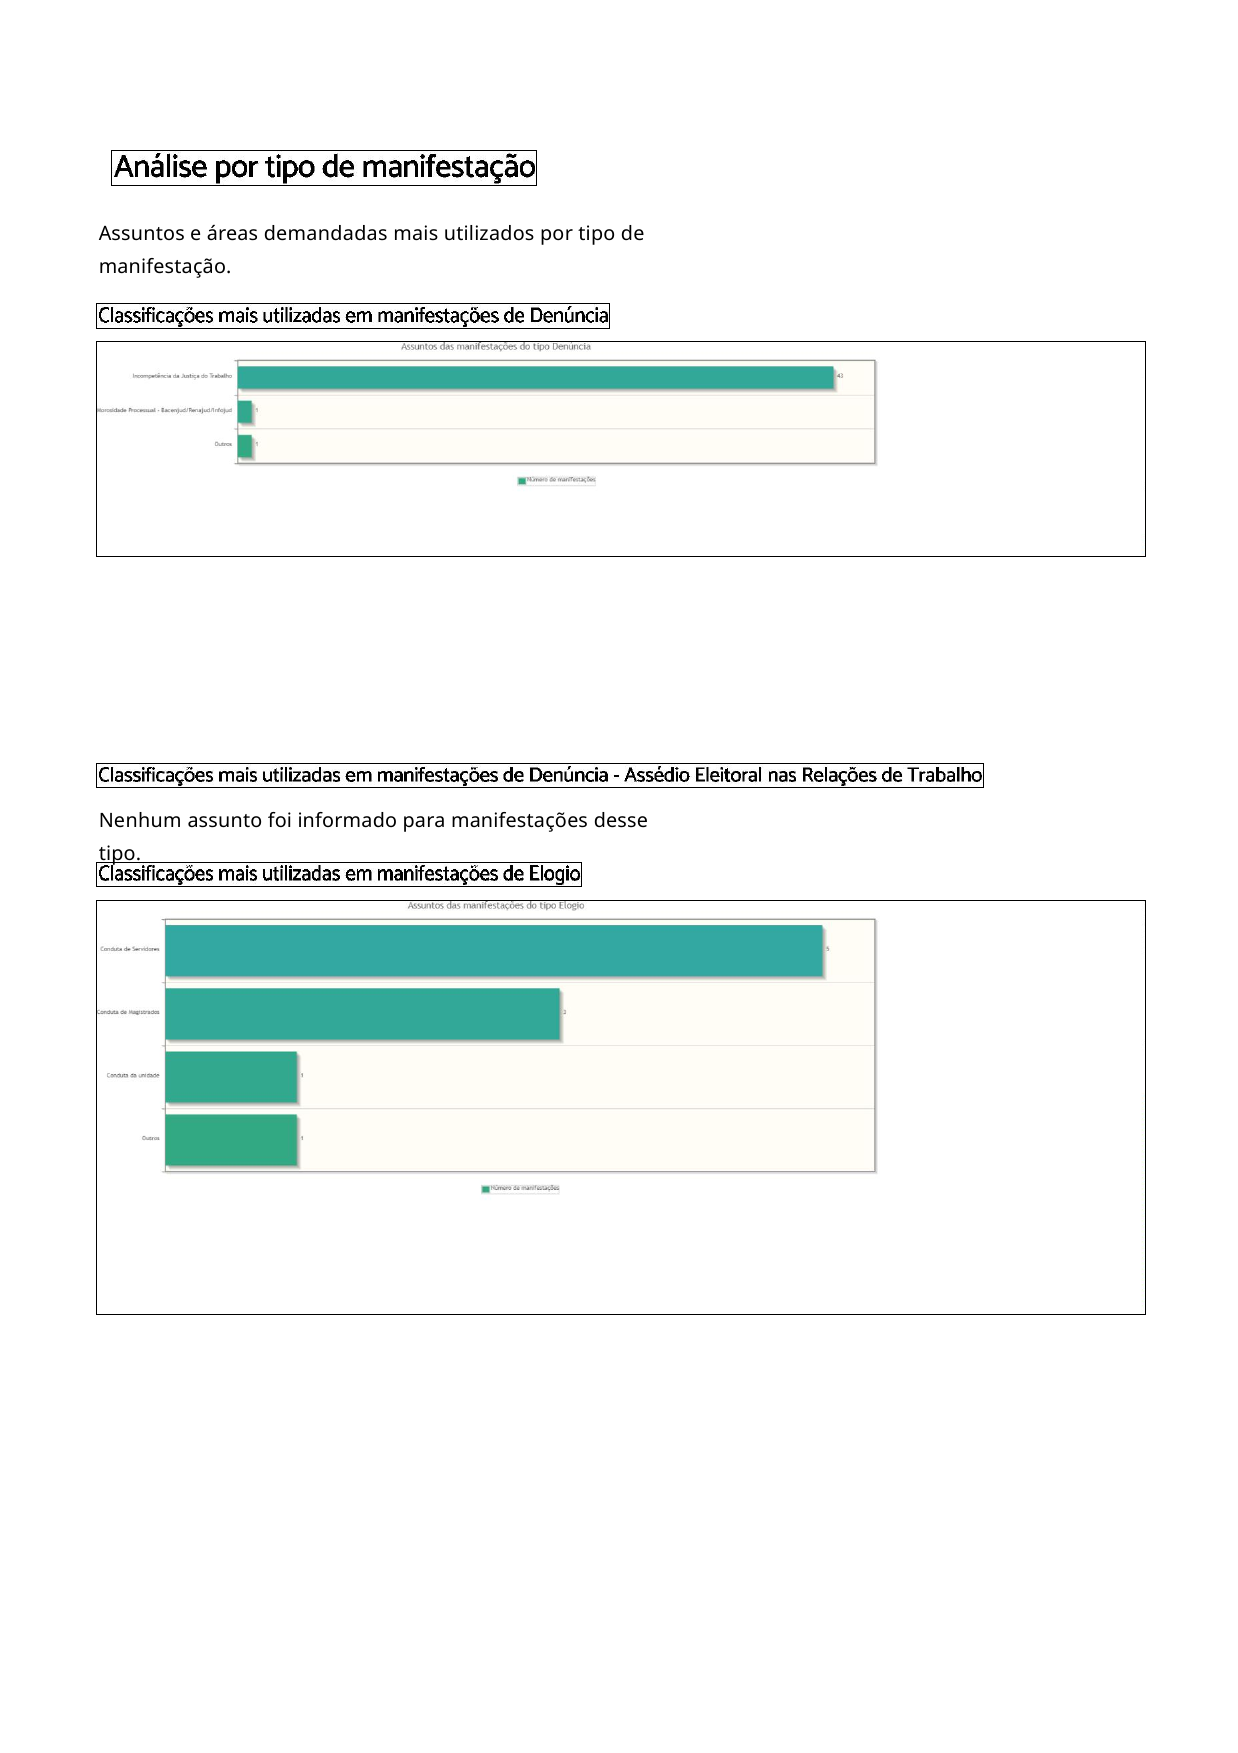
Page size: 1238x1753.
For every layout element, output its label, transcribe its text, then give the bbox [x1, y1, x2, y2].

picture [112, 151, 536, 185]
picture [97, 304, 609, 328]
picture [97, 901, 1145, 1314]
picture [97, 764, 983, 787]
picture [97, 863, 581, 886]
text Assuntos e áreas demandadas mais utilizados por tipo de manifestação. [98, 213, 733, 280]
text Nenhum assunto foi informado para manifestações desse tipo. [98, 801, 657, 867]
picture [97, 342, 1145, 556]
